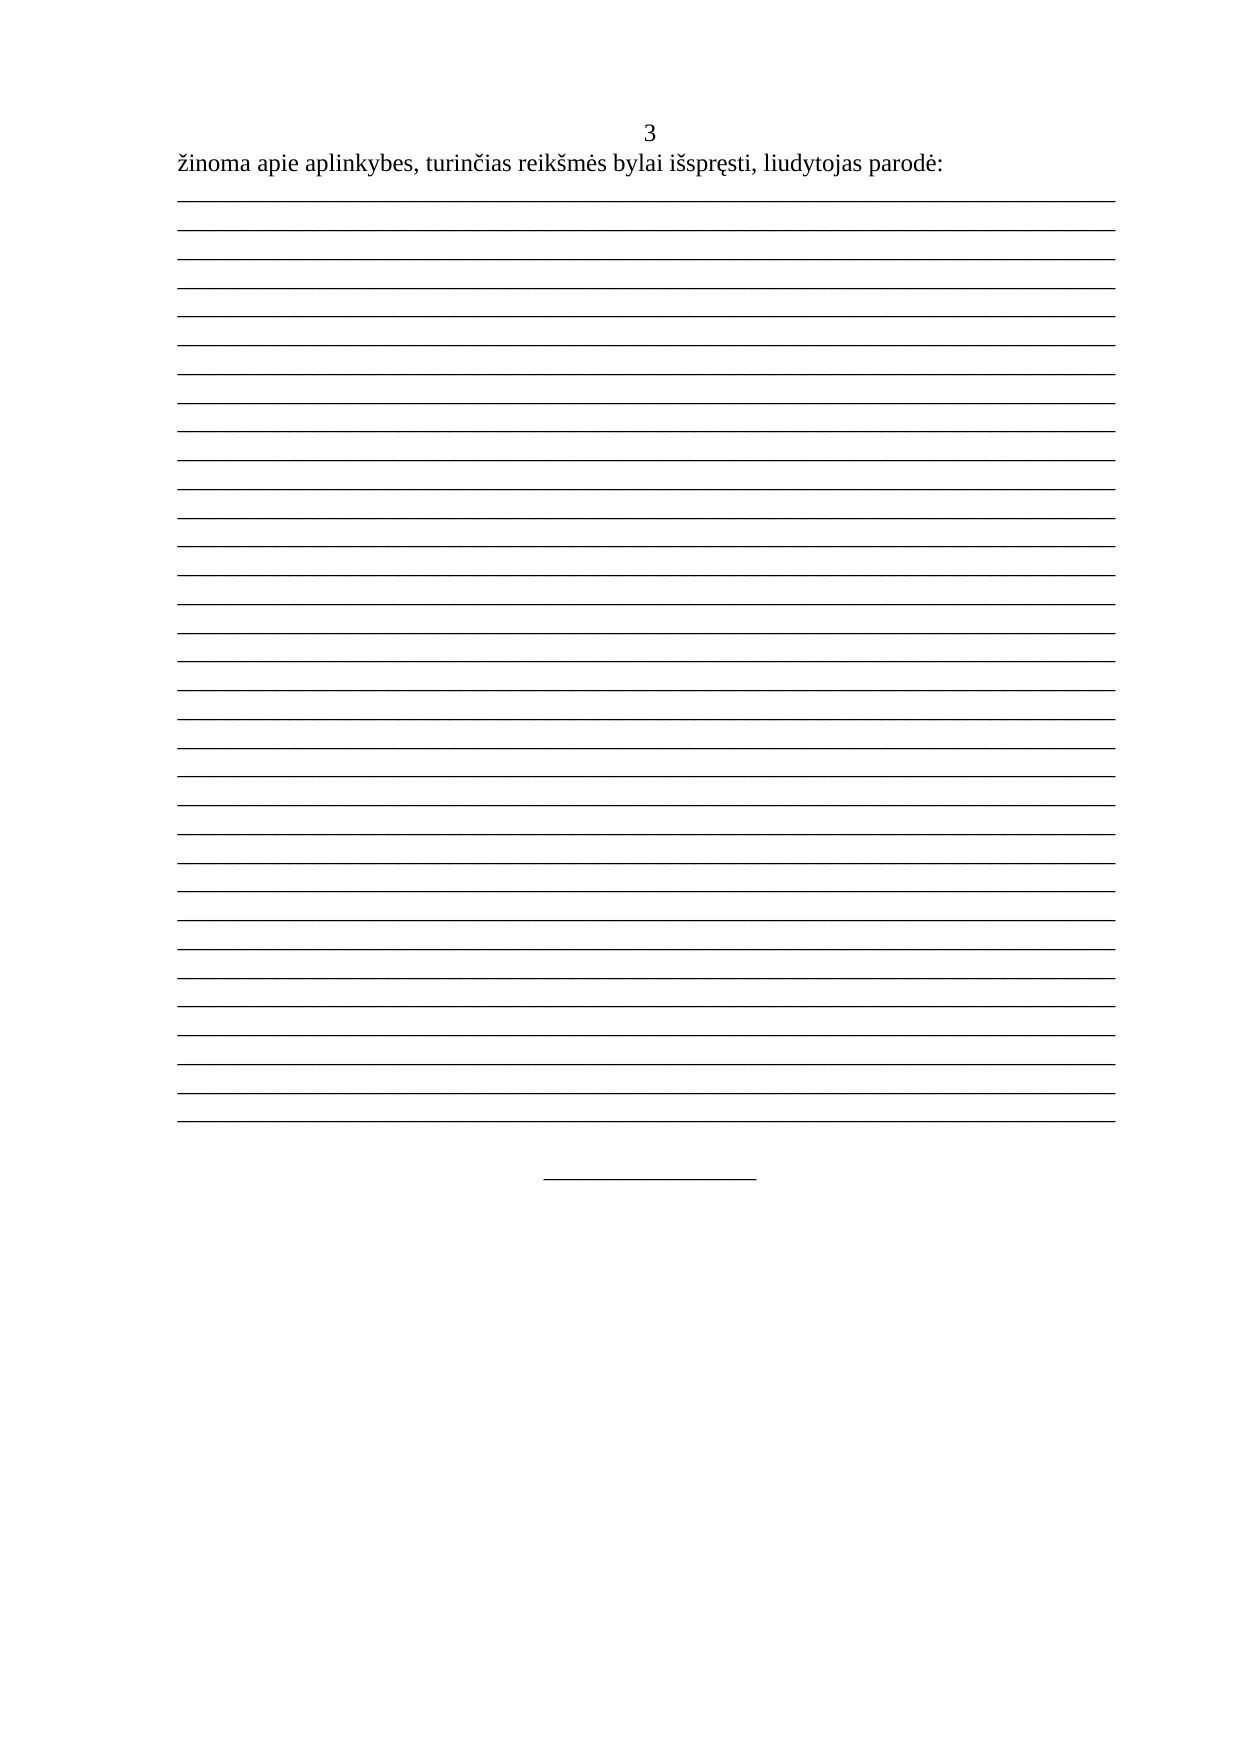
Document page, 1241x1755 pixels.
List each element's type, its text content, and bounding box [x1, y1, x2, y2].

text _ [177, 1010, 1122, 1039]
text _ [177, 866, 1122, 895]
text _ [177, 550, 1122, 579]
text _ [177, 636, 1122, 665]
text _ [177, 378, 1122, 406]
text _ [177, 895, 1122, 924]
text _ [177, 608, 1122, 636]
text _ [177, 838, 1122, 866]
text _ [177, 751, 1122, 780]
text _ [177, 953, 1122, 981]
text _ [177, 234, 1122, 263]
text _ [177, 263, 1122, 291]
text _ [177, 1039, 1122, 1068]
text _ [177, 579, 1122, 608]
text _ [177, 1096, 1122, 1125]
text _ [177, 924, 1122, 953]
text žinoma apie aplinkybes, turinčias reikšmės bylai išspręsti, liudytojas parodė: [177, 148, 1122, 176]
text _ [177, 665, 1122, 694]
text _ [177, 780, 1122, 809]
text _ [177, 1068, 1122, 1096]
text _ [177, 723, 1122, 751]
text _ [177, 435, 1122, 464]
text _ [177, 981, 1122, 1010]
text _ [177, 176, 1122, 205]
text _ [177, 406, 1122, 435]
text _ [177, 521, 1122, 550]
text _ [177, 205, 1122, 234]
text _ [177, 809, 1122, 838]
text _ [177, 320, 1122, 349]
text _ [177, 694, 1122, 723]
text _ [177, 464, 1122, 493]
text _ [177, 349, 1122, 378]
text _________________ [177, 1154, 1122, 1183]
text _ [177, 291, 1122, 320]
text _ [177, 493, 1122, 521]
